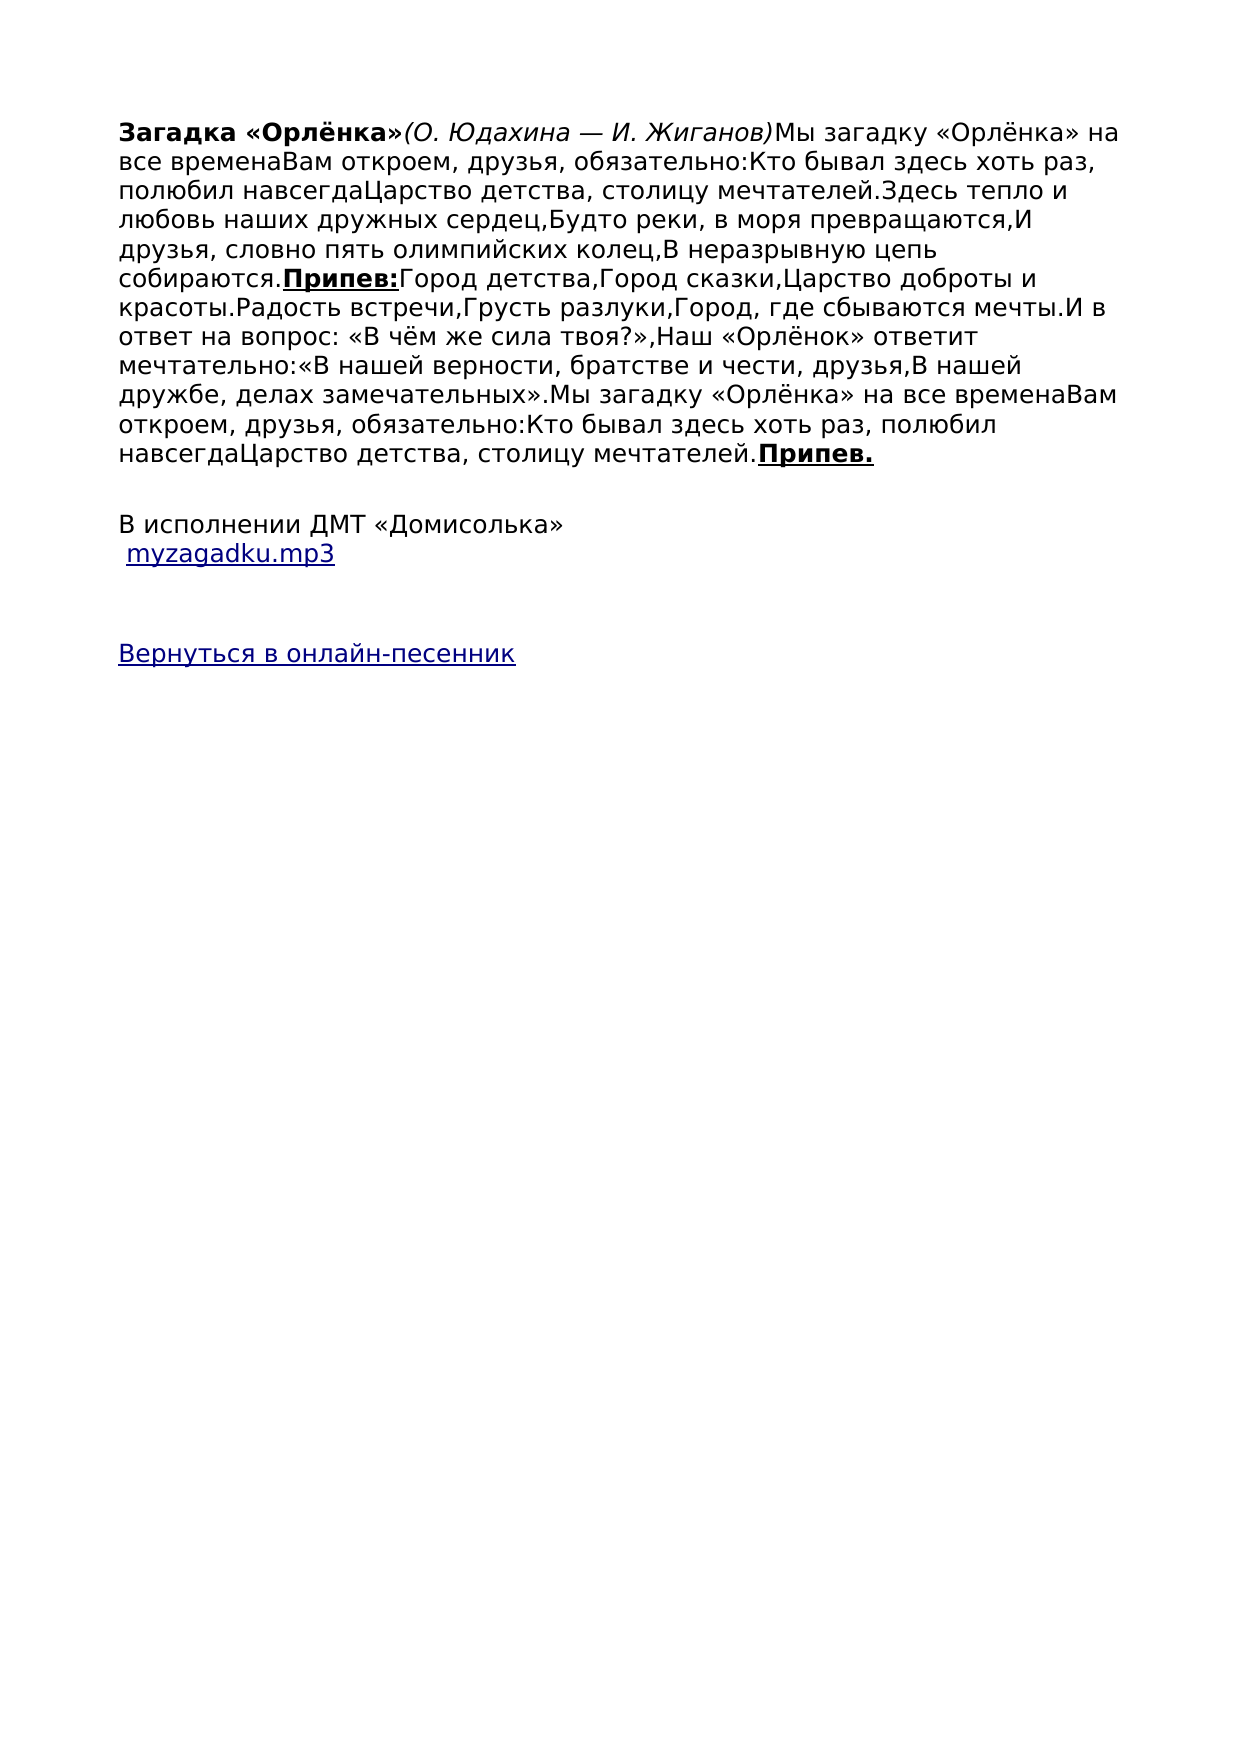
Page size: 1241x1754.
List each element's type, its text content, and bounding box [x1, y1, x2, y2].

text В исполнении ДМТ «Домисолька» myzagadku.mp3 [118, 510, 1122, 626]
text Загадка «Орлёнка»(О. Юдахина — И. Жиганов)Мы загадку «Орлёнка» на все временаВам откроем, друзья, обязательно:Кто бывал здесь хоть раз, полюбил навсегдаЦарство детства, столицу мечтателей.Здесь тепло и любовь наших дружных сердец,Будто реки, в моря превращаются,И друзья, словно пять олимпийских колец,В неразрывную цепь собираются.Припев:Город детства,Город сказки,Царство доброты и красоты.Радость встречи,Грусть разлуки,Город, где сбываются мечты.И в ответ на вопрос: «В чём же сила твоя?»,Наш «Орлёнок» ответит мечтательно:«В нашей верности, братстве и чести, друзья,В нашей дружбе, делах замечательных».Мы загадку «Орлёнка» на все временаВам откроем, друзья, обязательно:Кто бывал здесь хоть раз, полюбил навсегдаЦарство детства, столицу мечтателей.Припев. [118, 118, 1122, 497]
text Вернуться в онлайн-песенник [118, 639, 1122, 668]
